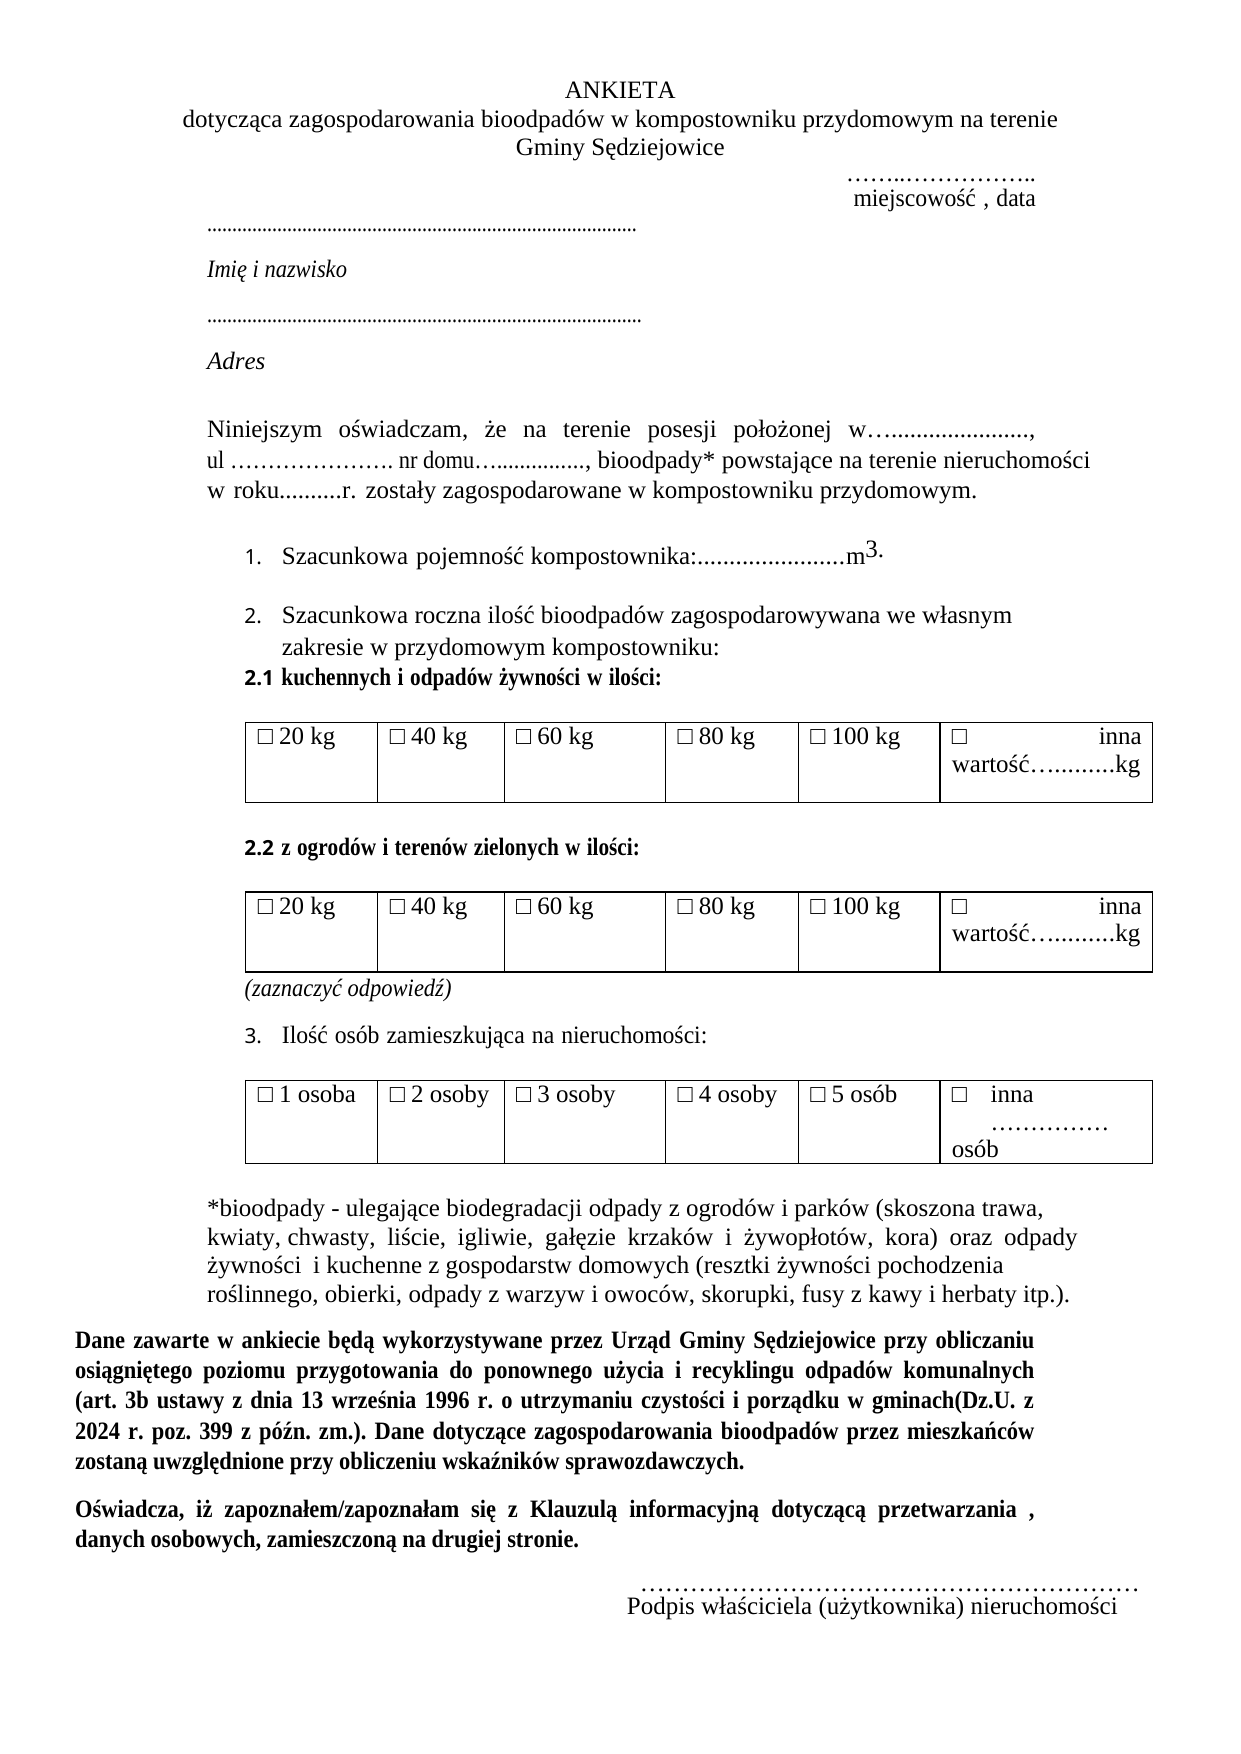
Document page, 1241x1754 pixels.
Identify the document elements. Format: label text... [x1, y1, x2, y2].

text Podpis właściciela (użytkownika) nieruchomości [627, 1596, 1165, 1619]
table_header □ 2 osoby [378, 1081, 504, 1163]
text dotycząca zagospodarowania bioodpadów w kompostowniku przydomowym na terenie [75, 104, 1165, 132]
text Niniejszym oświadczam, że na terenie posesji położonej w… , [207, 414, 1165, 443]
table_header □ 4 osoby [666, 1081, 798, 1163]
text miejscowość , data [75, 186, 1036, 211]
table_header □ 60 kg [505, 893, 665, 971]
text Imię i nazwisko [207, 254, 1165, 283]
list Szacunkowa pojemność kompostownika: m3. [244, 534, 1165, 571]
text *bioodpady - ulegające biodegradacji odpady z ogrodów i parków (skoszona trawa, kwiaty, chwasty, liście, igliwie, gałęzie krzaków i żywopłotów, kora) oraz odpady żywności i kuchenne z gospodarstw domowych (resztki żywności pochodzenia roślinnego, obierki, odpady z warzyw i owoców, skorupki, fusy z kawy i herbaty itp.). [207, 1193, 1112, 1308]
text Gminy Sędziejowice [75, 132, 1165, 161]
text ……..…………….. [75, 161, 1036, 186]
text Oświadcza, iż zapoznałem/zapoznałam się z Klauzulą informacyjną dotyczącą przetwarzania , danych osobowych, zamieszczoną na drugiej stronie. [75, 1494, 1036, 1553]
text …………………………………………………… [639, 1571, 1165, 1596]
table_header □ inna wartość… kg [941, 723, 1152, 802]
text ul …………………. nr domu…. , bioodpady* powstające na terenie nieruchomości [207, 445, 1165, 473]
table_header □ 40 kg [378, 723, 504, 802]
text ....................................................................................... [207, 299, 1165, 328]
text Dane zawarte w ankiecie będą wykorzystywane przez Urząd Gminy Sędziejowice przy obliczaniu osiągniętego poziomu przygotowania do ponownego użycia i recyklingu odpadów komunalnych (art. 3b ustawy z dnia 13 września 1996 r. o utrzymaniu czystości i porządku w gminach(Dz.U. z 2024 r. poz. 399 z późn. zm.). Dane dotyczące zagospodarowania bioodpadów przez mieszkańców zostaną uwzględnione przy obliczeniu wskaźników sprawozdawczych. [75, 1325, 1036, 1475]
table_header □ 20 kg [246, 723, 377, 802]
table_header □ 40 kg [378, 893, 504, 971]
list z ogrodów i terenów zielonych w ilości: [244, 832, 1165, 862]
table_header □ inna wartość… kg [941, 893, 1152, 971]
subtitle kuchennych i odpadów żywności w ilości: [244, 662, 1165, 692]
list Ilość osób zamieszkująca na nieruchomości: [244, 1020, 1165, 1050]
table_header □ inna …………… osób [941, 1081, 1152, 1163]
text ANKIETA [75, 75, 1165, 104]
table_header □ 1 osoba [246, 1081, 377, 1163]
table_header □ 60 kg [505, 723, 665, 802]
text ...................................................................................... [207, 211, 1165, 236]
table_header □ 5 osób [799, 1081, 939, 1163]
list Szacunkowa roczna ilość bioodpadów zagospodarowywana we własnym zakresie w przydomowym kompostowniku: [244, 601, 1036, 660]
table_header □ 20 kg [246, 893, 377, 971]
text (zaznaczyć odpowiedź) [244, 973, 1165, 1002]
table_header □ 80 kg [666, 893, 798, 971]
text Adres [207, 346, 1165, 374]
text w roku r. zostały zagospodarowane w kompostowniku przydomowym. [207, 475, 1165, 504]
table_header □ 100 kg [799, 723, 939, 802]
table_header □ 80 kg [666, 723, 798, 802]
table_header □ 100 kg [799, 893, 939, 971]
table_header □ 3 osoby [505, 1081, 665, 1163]
